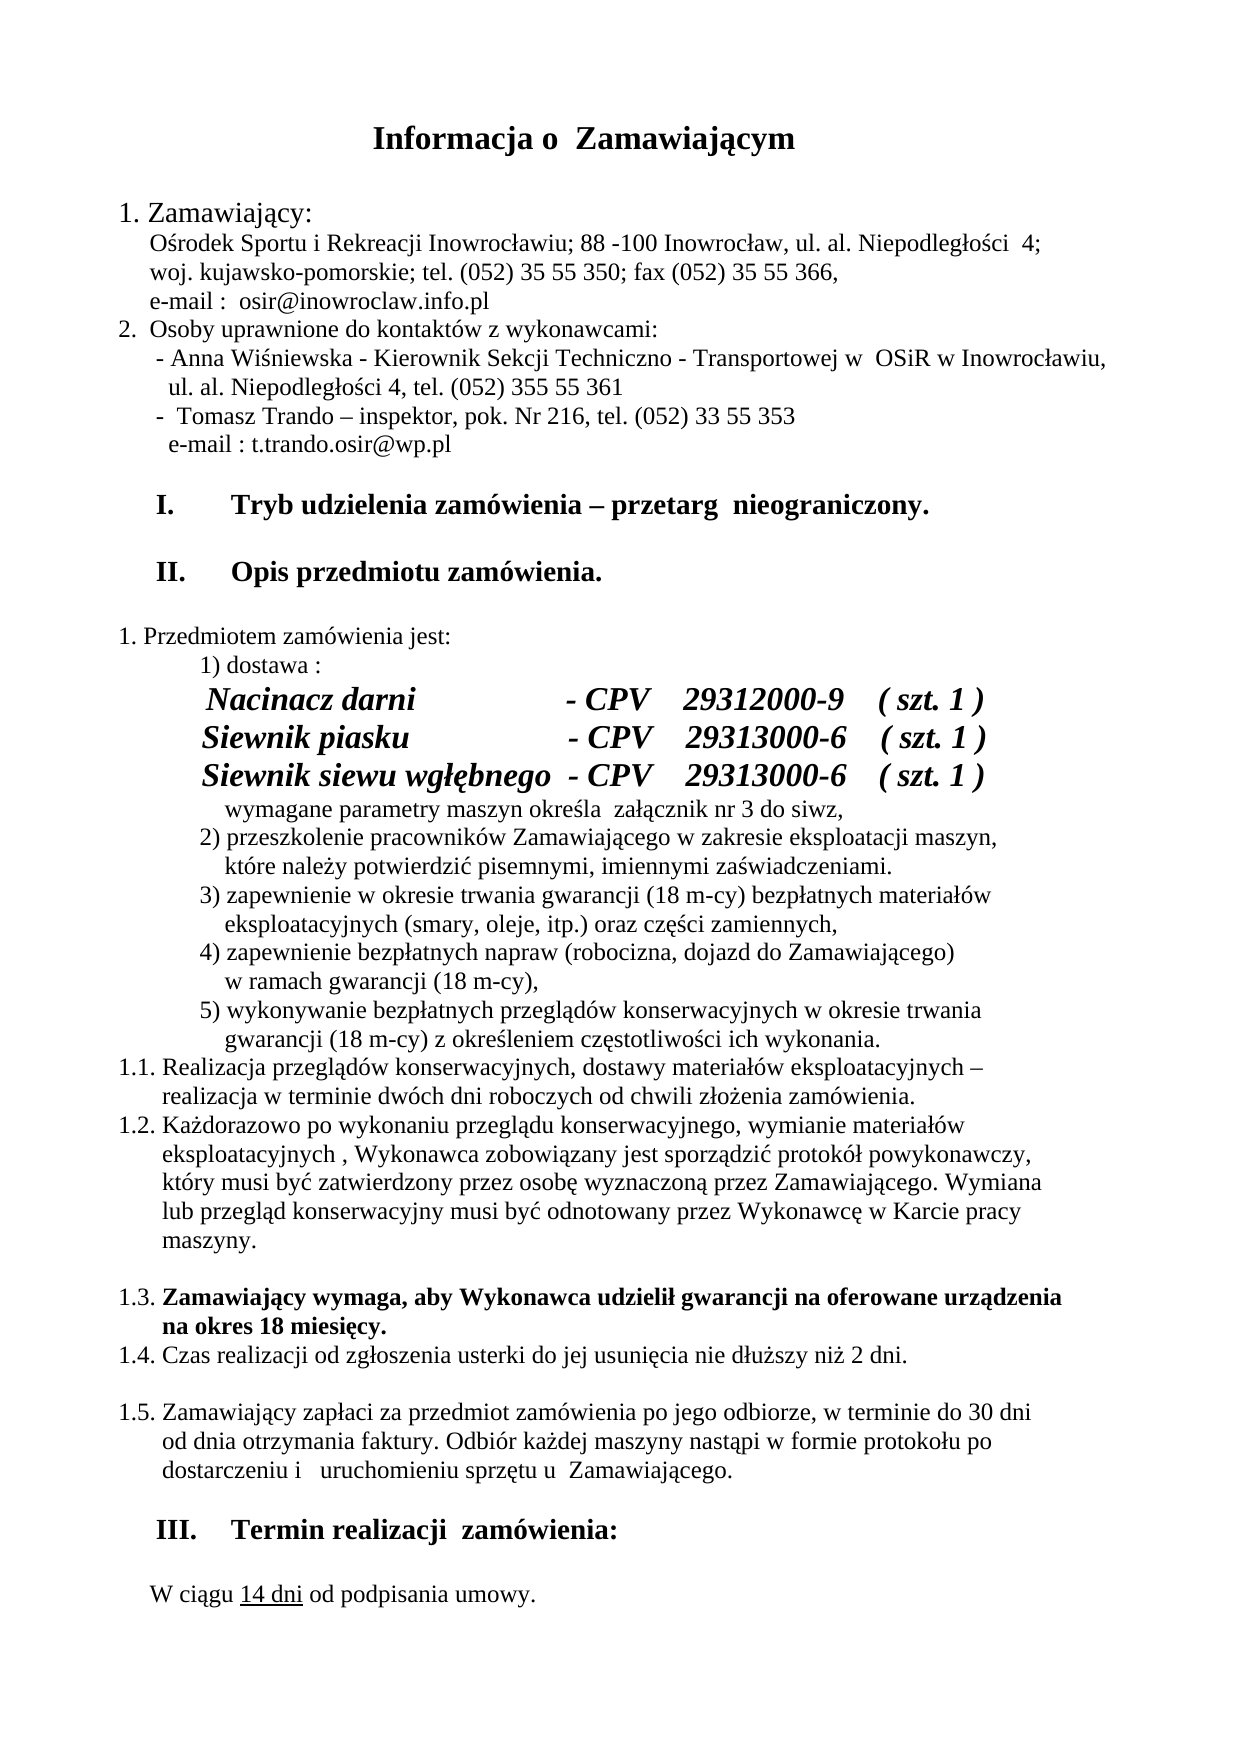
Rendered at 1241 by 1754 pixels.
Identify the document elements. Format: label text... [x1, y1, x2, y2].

text - Tomasz Trando – inspektor, pok. Nr 216, tel. (052) 33 55 353 [118, 401, 1122, 429]
text - Anna Wiśniewska - Kierownik Sekcji Techniczno - Transportowej w OSiR w Inowrocławiu, [118, 343, 1122, 372]
text który musi być zatwierdzony przez osobę wyznaczoną przez Zamawiającego. Wymiana [118, 1167, 1122, 1196]
text 1.5. Zamawiający zapłaci za przedmiot zamówienia po jego odbiorze, w terminie do 30 dni [118, 1397, 1122, 1426]
text gwarancji (18 m-cy) z określeniem częstotliwości ich wykonania. [118, 1024, 1122, 1052]
text ul. al. Niepodległości 4, tel. (052) 355 55 361 [118, 372, 1122, 401]
text 1.2. Każdorazowo po wykonaniu przeglądu konserwacyjnego, wymianie materiałów [118, 1110, 1122, 1139]
text dostarczeniu i uruchomieniu sprzętu u Zamawiającego. [118, 1455, 1122, 1484]
text Siewnik piasku - CPV 29313000-6 ( szt. 1 ) [118, 717, 1122, 755]
text 1. Zamawiający: [118, 195, 1122, 228]
text woj. kujawsko-pomorskie; tel. (052) 35 55 350; fax (052) 35 55 366, [118, 257, 1122, 286]
text 5) wykonywanie bezpłatnych przeglądów konserwacyjnych w okresie trwania [118, 995, 1122, 1024]
text eksploatacyjnych (smary, oleje, itp.) oraz części zamiennych, [118, 909, 1122, 937]
text eksploatacyjnych , Wykonawca zobowiązany jest sporządzić protokół powykonawczy, [118, 1139, 1122, 1167]
text 1) dostawa : [118, 650, 1122, 679]
text które należy potwierdzić pisemnymi, imiennymi zaświadczeniami. [118, 851, 1122, 880]
text 2) przeszkolenie pracowników Zamawiającego w zakresie eksploatacji maszyn, [118, 822, 1122, 851]
text 1.1. Realizacja przeglądów konserwacyjnych, dostawy materiałów eksploatacyjnych – [118, 1052, 1122, 1081]
list Termin realizacji zamówienia: [156, 1512, 1122, 1546]
text 1.4. Czas realizacji od zgłoszenia usterki do jej usunięcia nie dłuższy niż 2 dni. [118, 1340, 1122, 1369]
text 2. Osoby uprawnione do kontaktów z wykonawcami: [118, 314, 1122, 343]
text lub przegląd konserwacyjny musi być odnotowany przez Wykonawcę w Karcie pracy [118, 1196, 1122, 1225]
list Informacja o Zamawiającym [156, 118, 1122, 156]
text e-mail : osir@inowroclaw.info.pl [118, 286, 1122, 314]
text 3) zapewnienie w okresie trwania gwarancji (18 m-cy) bezpłatnych materiałów [118, 880, 1122, 909]
text na okres 18 miesięcy. [118, 1311, 1122, 1340]
text Siewnik siewu wgłębnego - CPV 29313000-6 ( szt. 1 ) [118, 755, 1122, 794]
text 4) zapewnienie bezpłatnych napraw (robocizna, dojazd do Zamawiającego) [118, 937, 1122, 966]
text 1.3. Zamawiający wymaga, aby Wykonawca udzielił gwarancji na oferowane urządzenia [118, 1282, 1122, 1311]
text maszyny. [118, 1225, 1122, 1254]
text 1. Przedmiotem zamówienia jest: [118, 621, 1122, 650]
text wymagane parametry maszyn określa załącznik nr 3 do siwz, [118, 794, 1122, 822]
text realizacja w terminie dwóch dni roboczych od chwili złożenia zamówienia. [118, 1081, 1122, 1110]
list Tryb udzielenia zamówienia – przetarg nieograniczony. [156, 487, 1122, 521]
text e-mail : t.trando.osir@wp.pl [118, 429, 1122, 458]
text w ramach gwarancji (18 m-cy), [118, 966, 1122, 995]
text Ośrodek Sportu i Rekreacji Inowrocławiu; 88 -100 Inowrocław, ul. al. Niepodległości 4; [118, 228, 1122, 257]
text Nacinacz darni - CPV 29312000-9 ( szt. 1 ) [118, 679, 1122, 717]
text od dnia otrzymania faktury. Odbiór każdej maszyny nastąpi w formie protokołu po [118, 1426, 1122, 1455]
text W ciągu 14 dni od podpisania umowy. [118, 1579, 1122, 1608]
list Opis przedmiotu zamówienia. [156, 554, 1122, 588]
